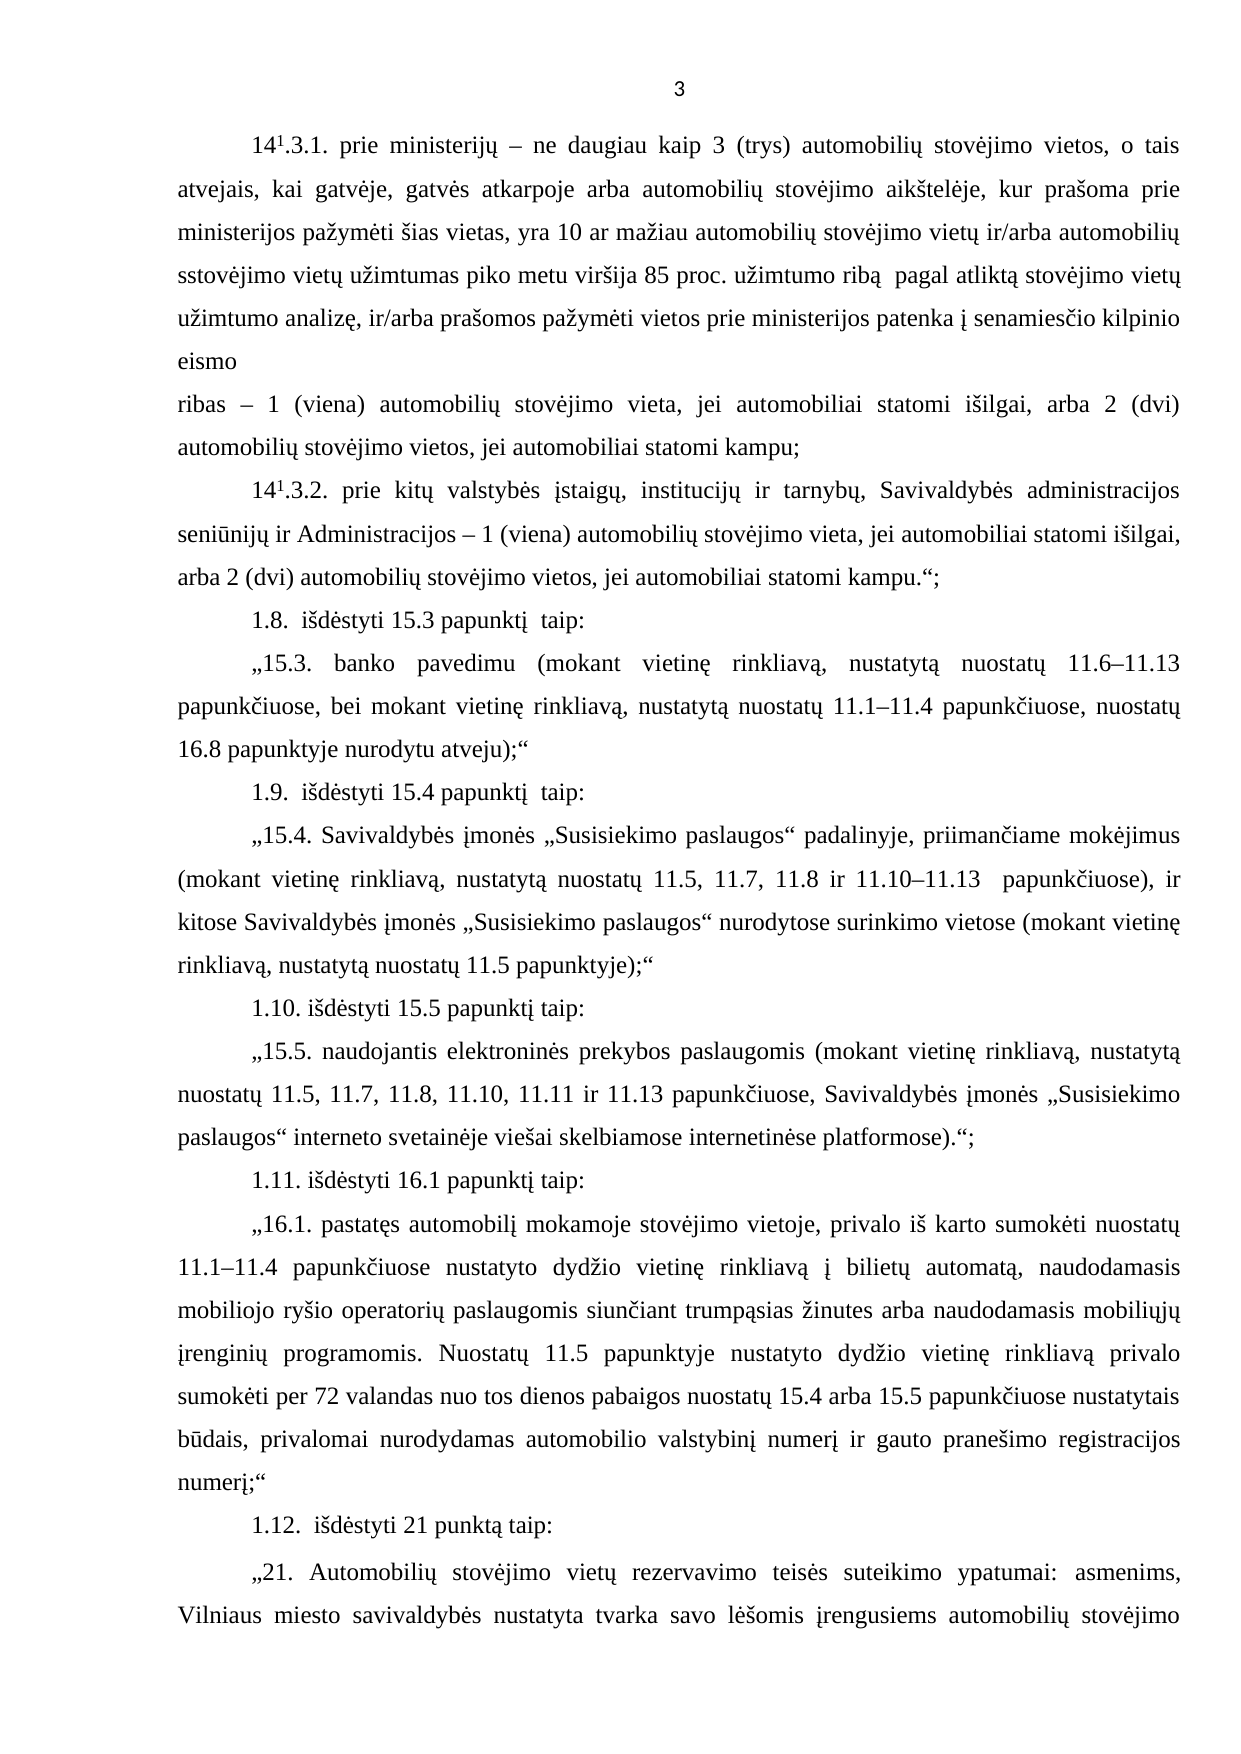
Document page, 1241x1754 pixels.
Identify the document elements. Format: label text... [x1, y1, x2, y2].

text 1.11. išdėstyti 16.1 papunktį taip: [251, 1166, 1181, 1194]
text 141.3.2. prie kitų valstybės įstaigų, institucijų ir tarnybų, Savivaldybės administracijos seniūnijų ir Administracijos – 1 (viena) automobilių stovėjimo vieta, jei automobiliai statomi išilgai, arba 2 (dvi) automobilių stovėjimo vietos, jei automobiliai statomi kampu.“; [177, 476, 1181, 591]
text 1.10. išdėstyti 15.5 papunktį taip: [251, 993, 1181, 1022]
text „15.4. Savivaldybės įmonės „Susisiekimo paslaugos“ padalinyje, priimančiame mokėjimus (mokant vietinę rinkliavą, nustatytą nuostatų 11.5, 11.7, 11.8 ir 11.10–11.13 papunkčiuose), ir kitose Savivaldybės įmonės „Susisiekimo paslaugos“ nurodytose surinkimo vietose (mokant vietinę rinkliavą, nustatytą nuostatų 11.5 papunktyje);“ [177, 821, 1181, 979]
text 1.12. išdėstyti 21 punktą taip: [251, 1511, 1181, 1539]
text „16.1. pastatęs automobilį mokamoje stovėjimo vietoje, privalo iš karto sumokėti nuostatų 11.1–11.4 papunkčiuose nustatyto dydžio vietinę rinkliavą į bilietų automatą, naudodamasis mobiliojo ryšio operatorių paslaugomis siunčiant trumpąsias žinutes arba naudodamasis mobiliųjų įrenginių programomis. Nuostatų 11.5 papunktyje nustatyto dydžio vietinę rinkliavą privalo sumokėti per 72 valandas nuo tos dienos pabaigos nuostatų 15.4 arba 15.5 papunkčiuose nustatytais būdais, privalomai nurodydamas automobilio valstybinį numerį ir gauto pranešimo registracijos numerį;“ [177, 1209, 1181, 1496]
text „21. Automobilių stovėjimo vietų rezervavimo teisės suteikimo ypatumai: asmenims, Vilniaus miesto savivaldybės nustatyta tvarka savo lėšomis įrengusiems automobilių stovėjimo [177, 1554, 1181, 1629]
text 1.8. išdėstyti 15.3 papunktį taip: [251, 605, 1181, 634]
text „15.5. naudojantis elektroninės prekybos paslaugomis (mokant vietinę rinkliavą, nustatytą nuostatų 11.5, 11.7, 11.8, 11.10, 11.11 ir 11.13 papunkčiuose, Savivaldybės įmonės „Susisiekimo paslaugos“ interneto svetainėje viešai skelbiamose internetinėse platformose).“; [177, 1036, 1181, 1151]
text 1.9. išdėstyti 15.4 papunktį taip: [251, 777, 1181, 806]
text „15.3. banko pavedimu (mokant vietinę rinkliavą, nustatytą nuostatų 11.6–11.13 papunkčiuose, bei mokant vietinę rinkliavą, nustatytą nuostatų 11.1–11.4 papunkčiuose, nuostatų 16.8 papunktyje nurodytu atveju);“ [177, 648, 1181, 763]
text 141.3.1. prie ministerijų – ne daugiau kaip 3 (trys) automobilių stovėjimo vietos, o tais atvejais, kai gatvėje, gatvės atkarpoje arba automobilių stovėjimo aikštelėje, kur prašoma prie ministerijos pažymėti šias vietas, yra 10 ar mažiau automobilių stovėjimo vietų ir/arba automobilių sstovėjimo vietų užimtumas piko metu viršija 85 proc. užimtumo ribą pagal atliktą stovėjimo vietų užimtumo analizę, ir/arba prašomos pažymėti vietos prie ministerijos patenka į senamiesčio kilpinio eismo ribas – 1 (viena) automobilių stovėjimo vieta, jei automobiliai statomi išilgai, arba 2 (dvi) automobilių stovėjimo vietos, jei automobiliai statomi kampu; [177, 131, 1181, 461]
